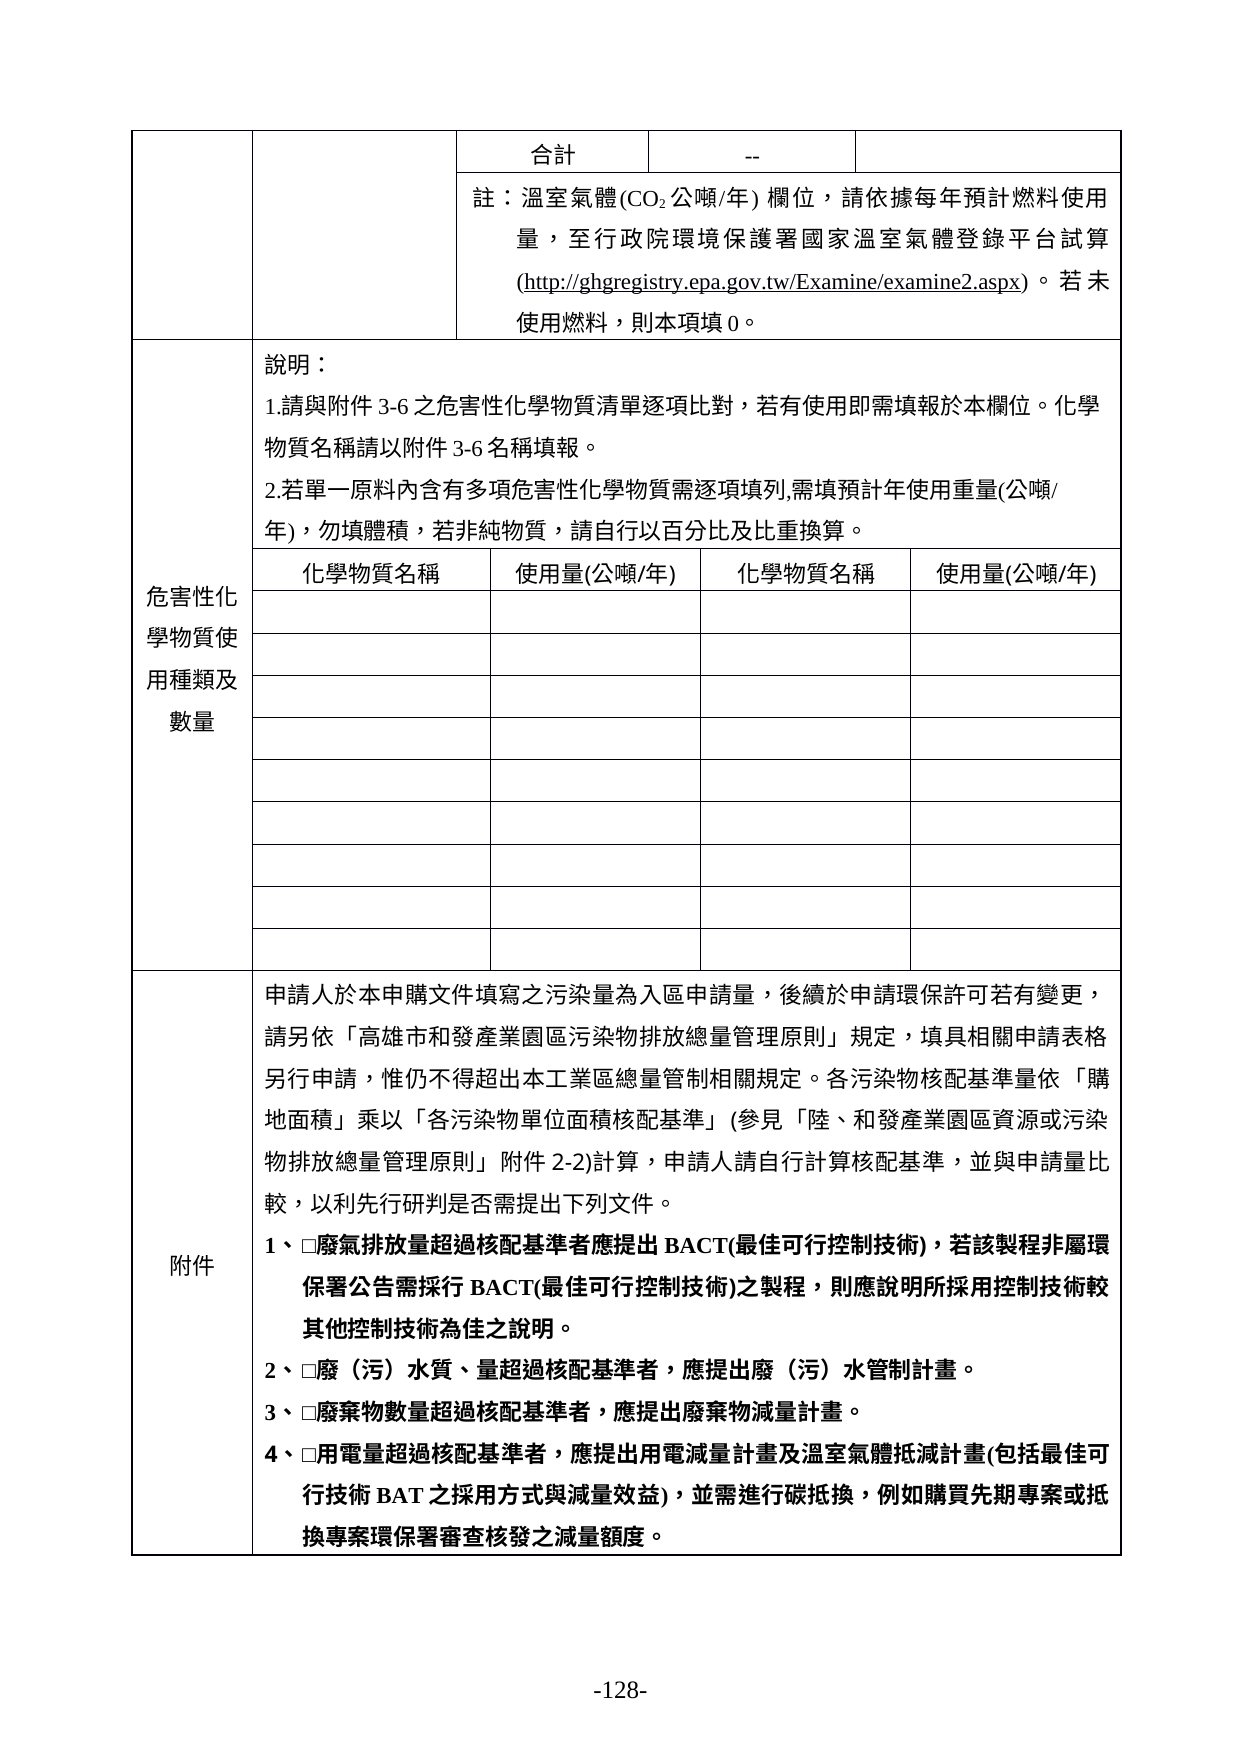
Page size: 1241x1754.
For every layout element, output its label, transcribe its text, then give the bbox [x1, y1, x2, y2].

table_cell 化學物質名稱 [701, 549, 910, 590]
table_cell [491, 760, 700, 801]
table_cell [911, 634, 1120, 675]
table_cell [253, 591, 490, 632]
table_cell [701, 845, 910, 886]
table_cell [701, 760, 910, 801]
table_cell [253, 718, 490, 759]
table_cell 化學物質名稱 [253, 549, 490, 590]
table_cell [911, 802, 1120, 843]
table_cell [856, 131, 1120, 172]
table_cell [253, 676, 490, 717]
table_cell 附件 [133, 971, 252, 1554]
table_cell [701, 887, 910, 928]
table_cell [491, 676, 700, 717]
table_cell [253, 131, 456, 339]
table_cell [911, 760, 1120, 801]
table_cell [701, 929, 910, 970]
table_cell [253, 845, 490, 886]
table_cell [701, 718, 910, 759]
table_cell [253, 634, 490, 675]
table_cell [491, 718, 700, 759]
table_cell [253, 802, 490, 843]
table_cell [911, 591, 1120, 632]
table_cell 合計 [457, 131, 648, 172]
table_cell [701, 676, 910, 717]
table_cell [491, 634, 700, 675]
table_cell [911, 676, 1120, 717]
table_cell [491, 802, 700, 843]
table_cell [911, 718, 1120, 759]
table_cell 說明： 1.請與附件3-6之危害性化學物質清單逐項比對，若有使用即需填報於本欄位。化學物質名稱請以附件3-6名稱填報。 2.若單一原料內含有多項危害性化學物質需逐項填列,需填預計年使用重量(公噸/年)，勿填體積，若非純物質，請自行以百分比及比重換算。 [253, 340, 1120, 548]
table_cell 使用量(公噸/年) [491, 549, 700, 590]
table_cell [491, 845, 700, 886]
table_cell [701, 802, 910, 843]
table_cell [911, 845, 1120, 886]
table_cell [253, 929, 490, 970]
table_cell [133, 131, 252, 339]
table_cell 申請人於本申購文件填寫之污染量為入區申請量，後續於申請環保許可若有變更，請另依「高雄市和發產業園區污染物排放總量管理原則」規定，填具相關申請表格另行申請，惟仍不得超出本工業區總量管制相關規定。各污染物核配基準量依「購地面積」乘以「各污染物單位面積核配基準」(參見「陸、和發產業園區資源或污染物排放總量管理原則」附件2-2)計算，申請人請自行計算核配基準，並與申請量比較，以利先行研判是否需提出下列文件。 □廢氣排放量超過核配基準者應提出BACT(最佳可行控制技術)，若該製程非屬環保署公告需採行BACT(最佳可行控制技術)之製程，則應說明所採用控制技術較其他控制技術為佳之說明。 □廢（污）水質、量超過核配基準者，應提出廢（污）水管制計畫。 □廢棄物數量超過核配基準者，應提出廢棄物減量計畫。 □用電量超過核配基準者，應提出用電減量計畫及溫室氣體抵減計畫(包括最佳可行技術BAT之採用方式與減量效益)，並需進行碳抵換，例如購買先期專案或抵換專案環保署審查核發之減量額度。 [253, 971, 1120, 1554]
table_cell [911, 887, 1120, 928]
table_cell [491, 887, 700, 928]
table_cell [491, 591, 700, 632]
table_cell [253, 760, 490, 801]
table_cell 危害性化學物質使用種類及數量 [133, 340, 252, 970]
table_cell -- [649, 131, 855, 172]
table_cell [491, 929, 700, 970]
table_cell 註：溫室氣體(CO2公噸/年) 欄位，請依據每年預計燃料使用量，至行政院環境保護署國家溫室氣體登錄平台試算(http://ghgregistry.epa.gov.tw/Examine/examine2.aspx)。若未使用燃料，則本項填0。 [457, 173, 1120, 339]
table_cell 使用量(公噸/年) [911, 549, 1120, 590]
table_cell [701, 591, 910, 632]
table_cell [701, 634, 910, 675]
table_cell [253, 887, 490, 928]
table_cell [911, 929, 1120, 970]
